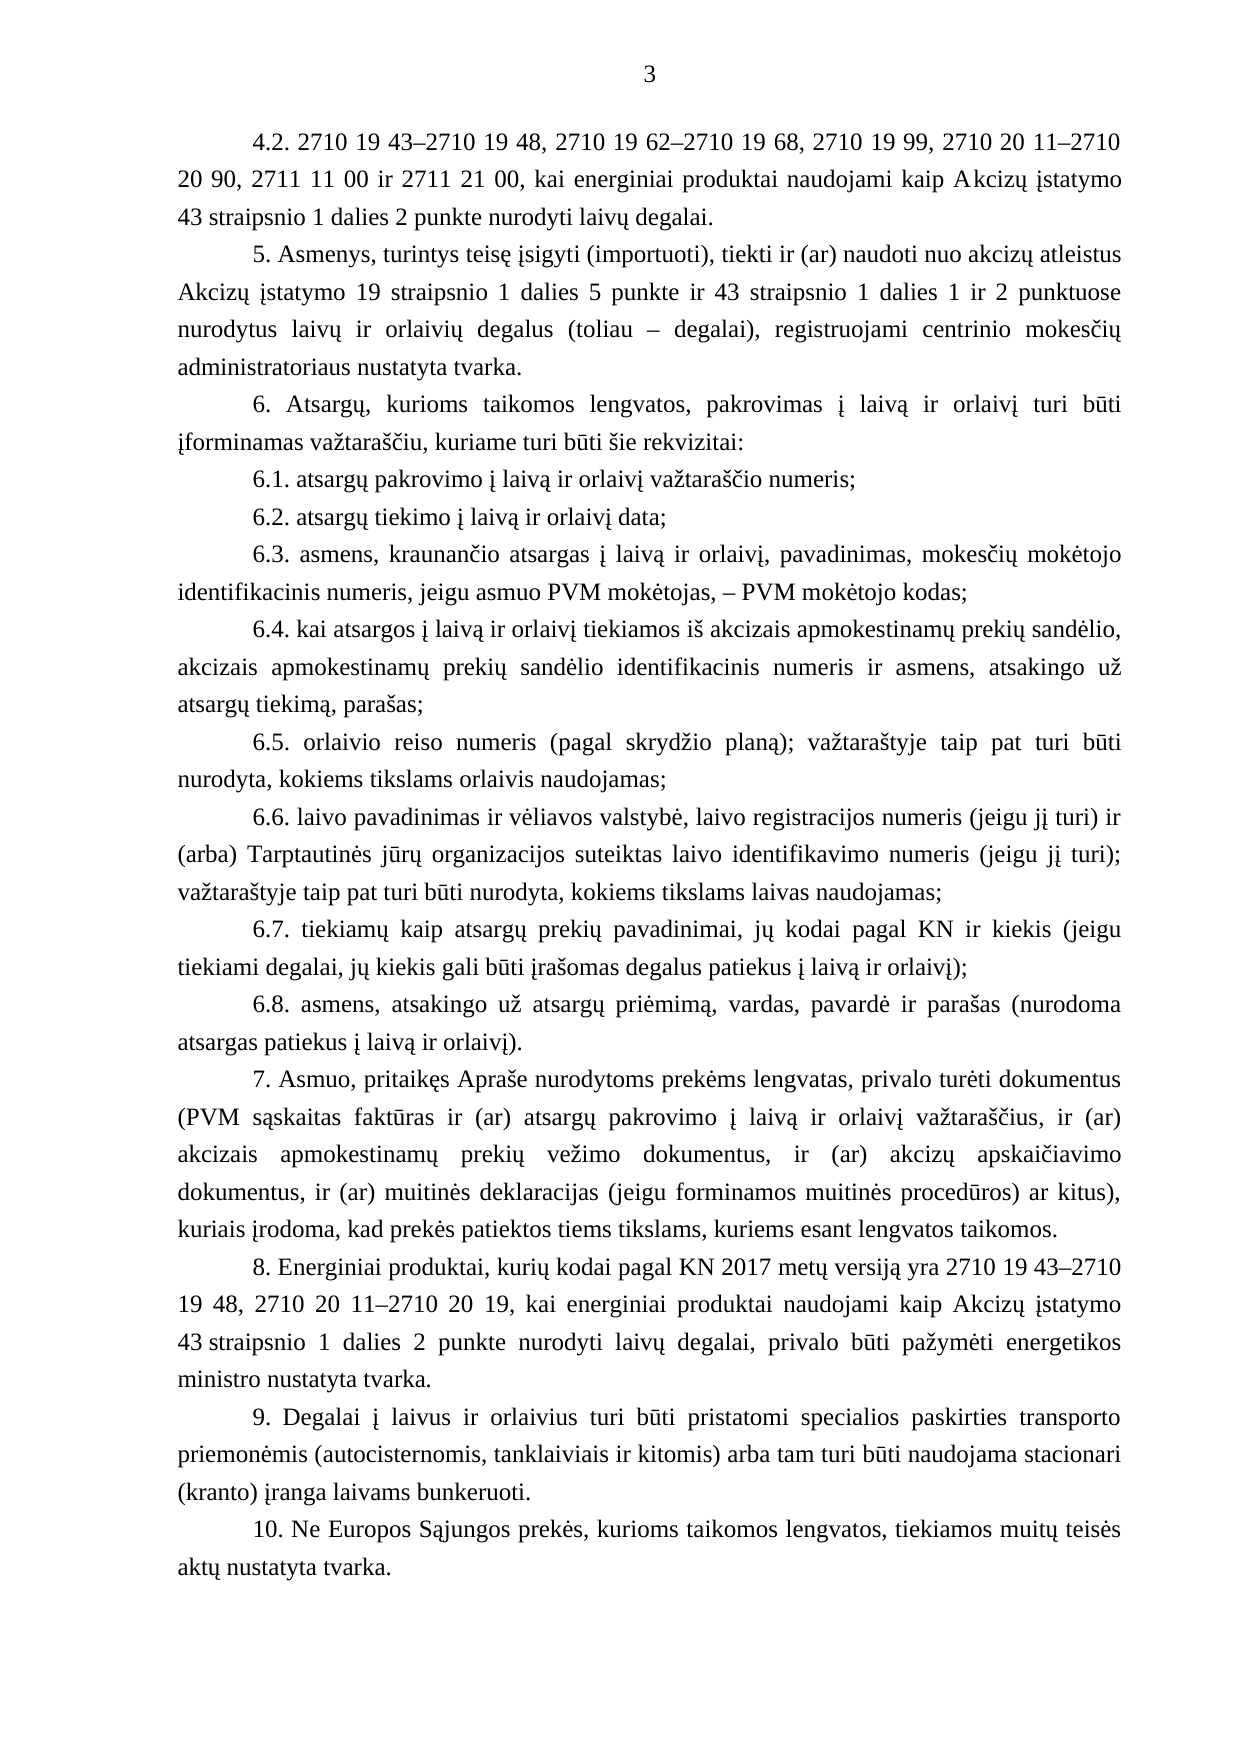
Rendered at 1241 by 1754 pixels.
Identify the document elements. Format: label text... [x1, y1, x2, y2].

text 6.1. atsargų pakrovimo į laivą ir orlaivį važtaraščio numeris; [177, 456, 1122, 493]
text 5. Asmenys, turintys teisę įsigyti (importuoti), tiekti ir (ar) naudoti nuo akcizų atleistus Akcizų įstatymo 19 straipsnio 1 dalies 5 punkte ir 43 straipsnio 1 dalies 1 ir 2 punktuose nurodytus laivų ir orlaivių degalus (toliau – degalai), registruojami centrinio mokesčių administratoriaus nustatyta tvarka. [177, 231, 1122, 381]
text 4.2. 2710 19 43–2710 19 48, 2710 19 62–2710 19 68, 2710 19 99, 2710 20 11–2710 20 90, 2711 11 00 ir 2711 21 00, kai energiniai produktai naudojami kaip Akcizų įstatymo 43 straipsnio 1 dalies 2 punkte nurodyti laivų degalai. [177, 118, 1122, 231]
text 6.3. asmens, kraunančio atsargas į laivą ir orlaivį, pavadinimas, mokesčių mokėtojo identifikacinis numeris, jeigu asmuo PVM mokėtojas, – PVM mokėtojo kodas; [177, 531, 1122, 606]
text 9. Degalai į laivus ir orlaivius turi būti pristatomi specialios paskirties transporto priemonėmis (autocisternomis, tanklaiviais ir kitomis) arba tam turi būti naudojama stacionari (kranto) įranga laivams bunkeruoti. [177, 1393, 1122, 1506]
text 6.7. tiekiamų kaip atsargų prekių pavadinimai, jų kodai pagal KN ir kiekis (jeigu tiekiami degalai, jų kiekis gali būti įrašomas degalus patiekus į laivą ir orlaivį); [177, 906, 1122, 981]
text 6.2. atsargų tiekimo į laivą ir orlaivį data; [177, 493, 1122, 531]
text 10. Ne Europos Sąjungos prekės, kurioms taikomos lengvatos, tiekiamos muitų teisės aktų nustatyta tvarka. [177, 1506, 1122, 1581]
text 7. Asmuo, pritaikęs Apraše nurodytoms prekėms lengvatas, privalo turėti dokumentus (PVM sąskaitas faktūras ir (ar) atsargų pakrovimo į laivą ir orlaivį važtaraščius, ir (ar) akcizais apmokestinamų prekių vežimo dokumentus, ir (ar) akcizų apskaičiavimo dokumentus, ir (ar) muitinės deklaracijas (jeigu forminamos muitinės procedūros) ar kitus), kuriais įrodoma, kad prekės patiektos tiems tikslams, kuriems esant lengvatos taikomos. [177, 1056, 1122, 1243]
text 6.5. orlaivio reiso numeris (pagal skrydžio planą); važtaraštyje taip pat turi būti nurodyta, kokiems tikslams orlaivis naudojamas; [177, 718, 1122, 793]
text 6.8. asmens, atsakingo už atsargų priėmimą, vardas, pavardė ir parašas (nurodoma atsargas patiekus į laivą ir orlaivį). [177, 981, 1122, 1056]
text 8. Energiniai produktai, kurių kodai pagal KN 2017 metų versiją yra 2710 19 43–2710 19 48, 2710 20 11–2710 20 19, kai energiniai produktai naudojami kaip Akcizų įstatymo 43 straipsnio 1 dalies 2 punkte nurodyti laivų degalai, privalo būti pažymėti energetikos ministro nustatyta tvarka. [177, 1243, 1122, 1393]
text 6.6. laivo pavadinimas ir vėliavos valstybė, laivo registracijos numeris (jeigu jį turi) ir (arba) Tarptautinės jūrų organizacijos suteiktas laivo identifikavimo numeris (jeigu jį turi); važtaraštyje taip pat turi būti nurodyta, kokiems tikslams laivas naudojamas; [177, 793, 1122, 906]
text 6.4. kai atsargos į laivą ir orlaivį tiekiamos iš akcizais apmokestinamų prekių sandėlio, akcizais apmokestinamų prekių sandėlio identifikacinis numeris ir asmens, atsakingo už atsargų tiekimą, parašas; [177, 606, 1122, 718]
text 6. Atsargų, kurioms taikomos lengvatos, pakrovimas į laivą ir orlaivį turi būti įforminamas važtaraščiu, kuriame turi būti šie rekvizitai: [177, 381, 1122, 456]
